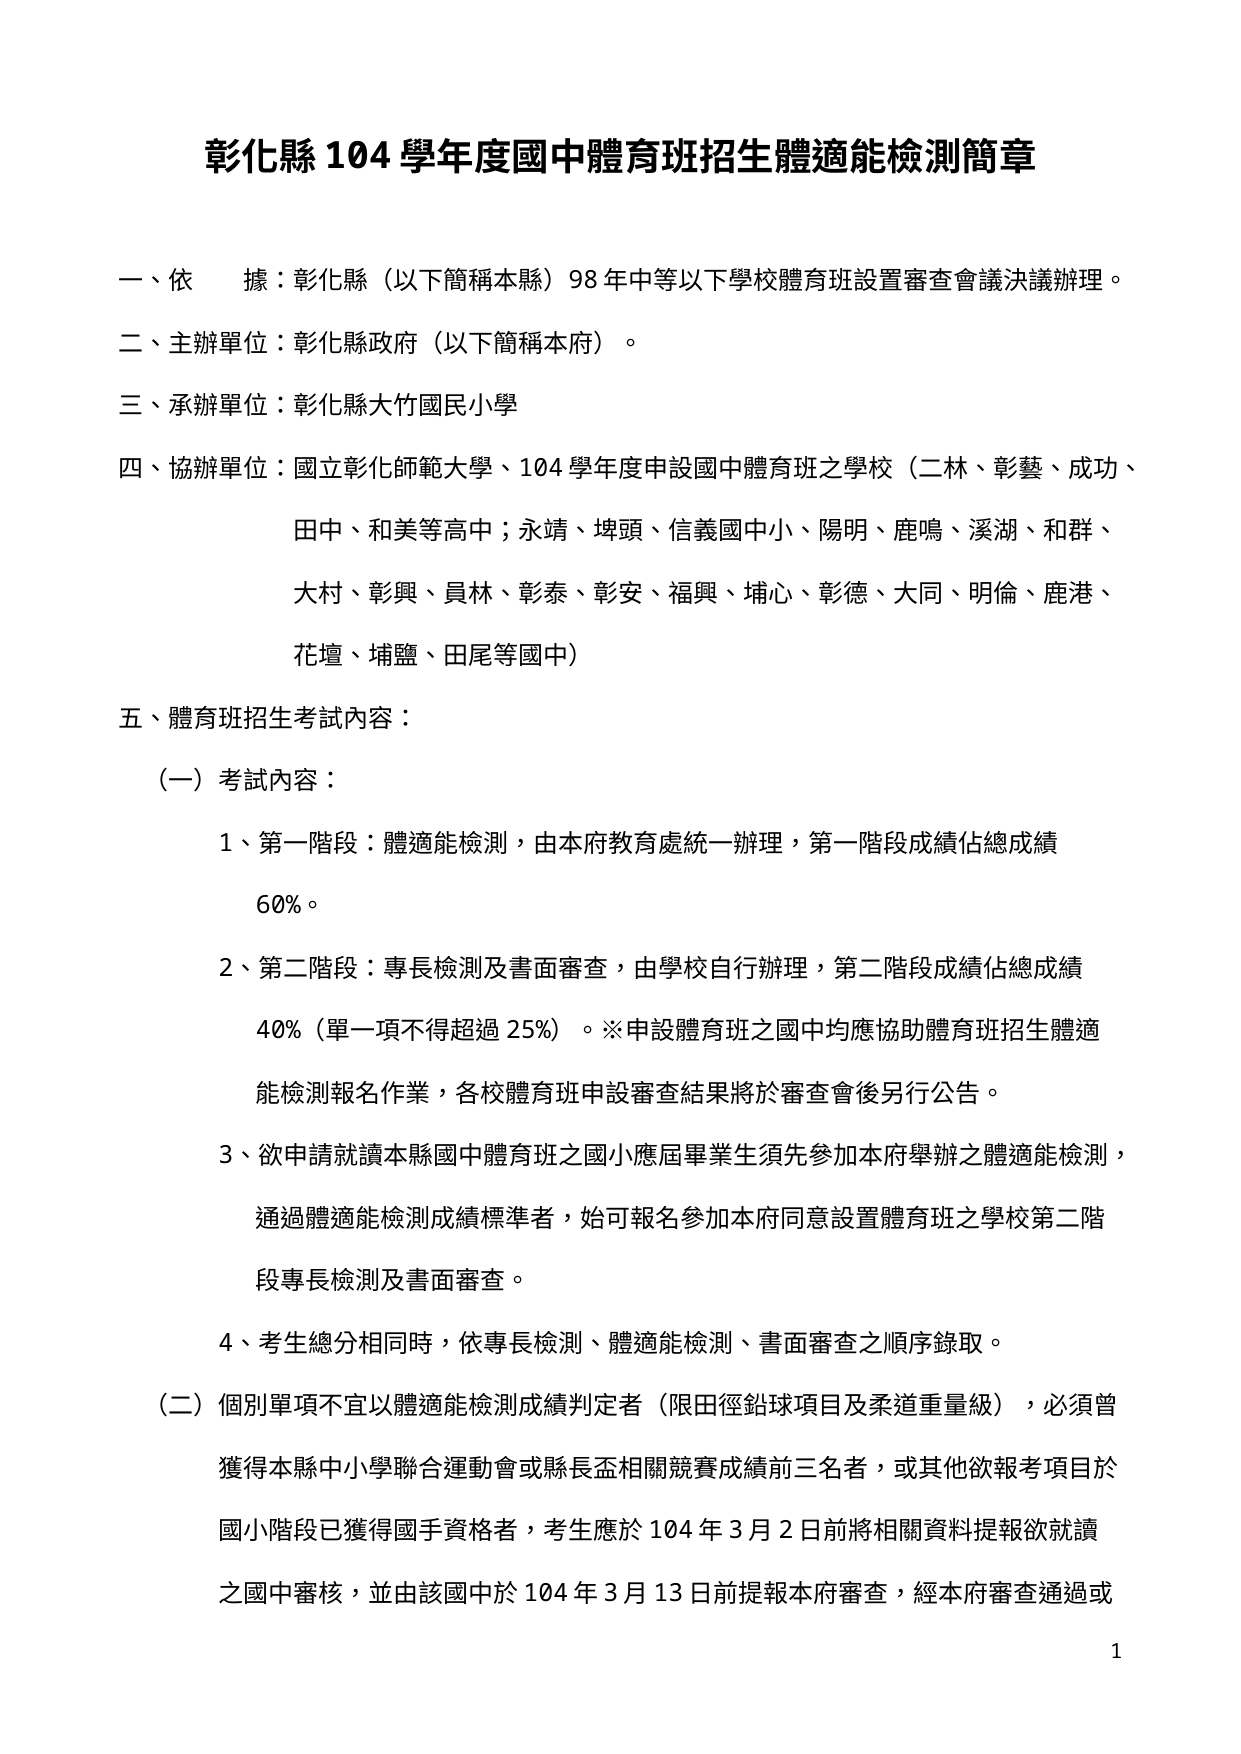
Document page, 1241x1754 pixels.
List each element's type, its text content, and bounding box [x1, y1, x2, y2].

text 4、考生總分相同時，依專長檢測、體適能檢測、書面審查之順序錄取。 [218, 1300, 1122, 1362]
text 彰化縣104學年度國中體育班招生體適能檢測簡章 [118, 112, 1122, 175]
text 三、承辦單位：彰化縣大竹國民小學 [118, 362, 1122, 425]
text （二）個別單項不宜以體適能檢測成績判定者（限田徑鉛球項目及柔道重量級），必須曾獲得本縣中小學聯合運動會或縣長盃相關競賽成績前三名者，或其他欲報考項目於國小階段已獲得國手資格者，考生應於104年3月2日前將相關資料提報欲就讀之國中審核，並由該國中於104年3月13日前提報本府審查，經本府審查通過或 [143, 1362, 1122, 1612]
text 二、主辦單位：彰化縣政府（以下簡稱本府）。 [118, 300, 1122, 362]
text 五、體育班招生考試內容： [118, 675, 1122, 737]
text 1、第一階段：體適能檢測，由本府教育處統一辦理，第一階段成績佔總成績60%。 [218, 800, 1122, 925]
text 四、協辦單位：國立彰化師範大學、104學年度申設國中體育班之學校（二林、彰藝、成功、田中、和美等高中；永靖、埤頭、信義國中小、陽明、鹿鳴、溪湖、和群、大村、彰興、員林、彰泰、彰安、福興、埔心、彰德、大同、明倫、鹿港、花壇、埔鹽、田尾等國中） [118, 425, 1122, 675]
text 一、依 據：彰化縣（以下簡稱本縣）98年中等以下學校體育班設置審查會議決議辦理。 [118, 237, 1122, 300]
text （一）考試內容： [143, 737, 1122, 800]
text 3、欲申請就讀本縣國中體育班之國小應屆畢業生須先參加本府舉辦之體適能檢測，通過體適能檢測成績標準者，始可報名參加本府同意設置體育班之學校第二階段專長檢測及書面審查。 [218, 1112, 1122, 1300]
text 2、第二階段：專長檢測及書面審查，由學校自行辦理，第二階段成績佔總成績40%（單一項不得超過25%）。※申設體育班之國中均應協助體育班招生體適能檢測報名作業，各校體育班申設審查結果將於審查會後另行公告。 [218, 925, 1122, 1112]
